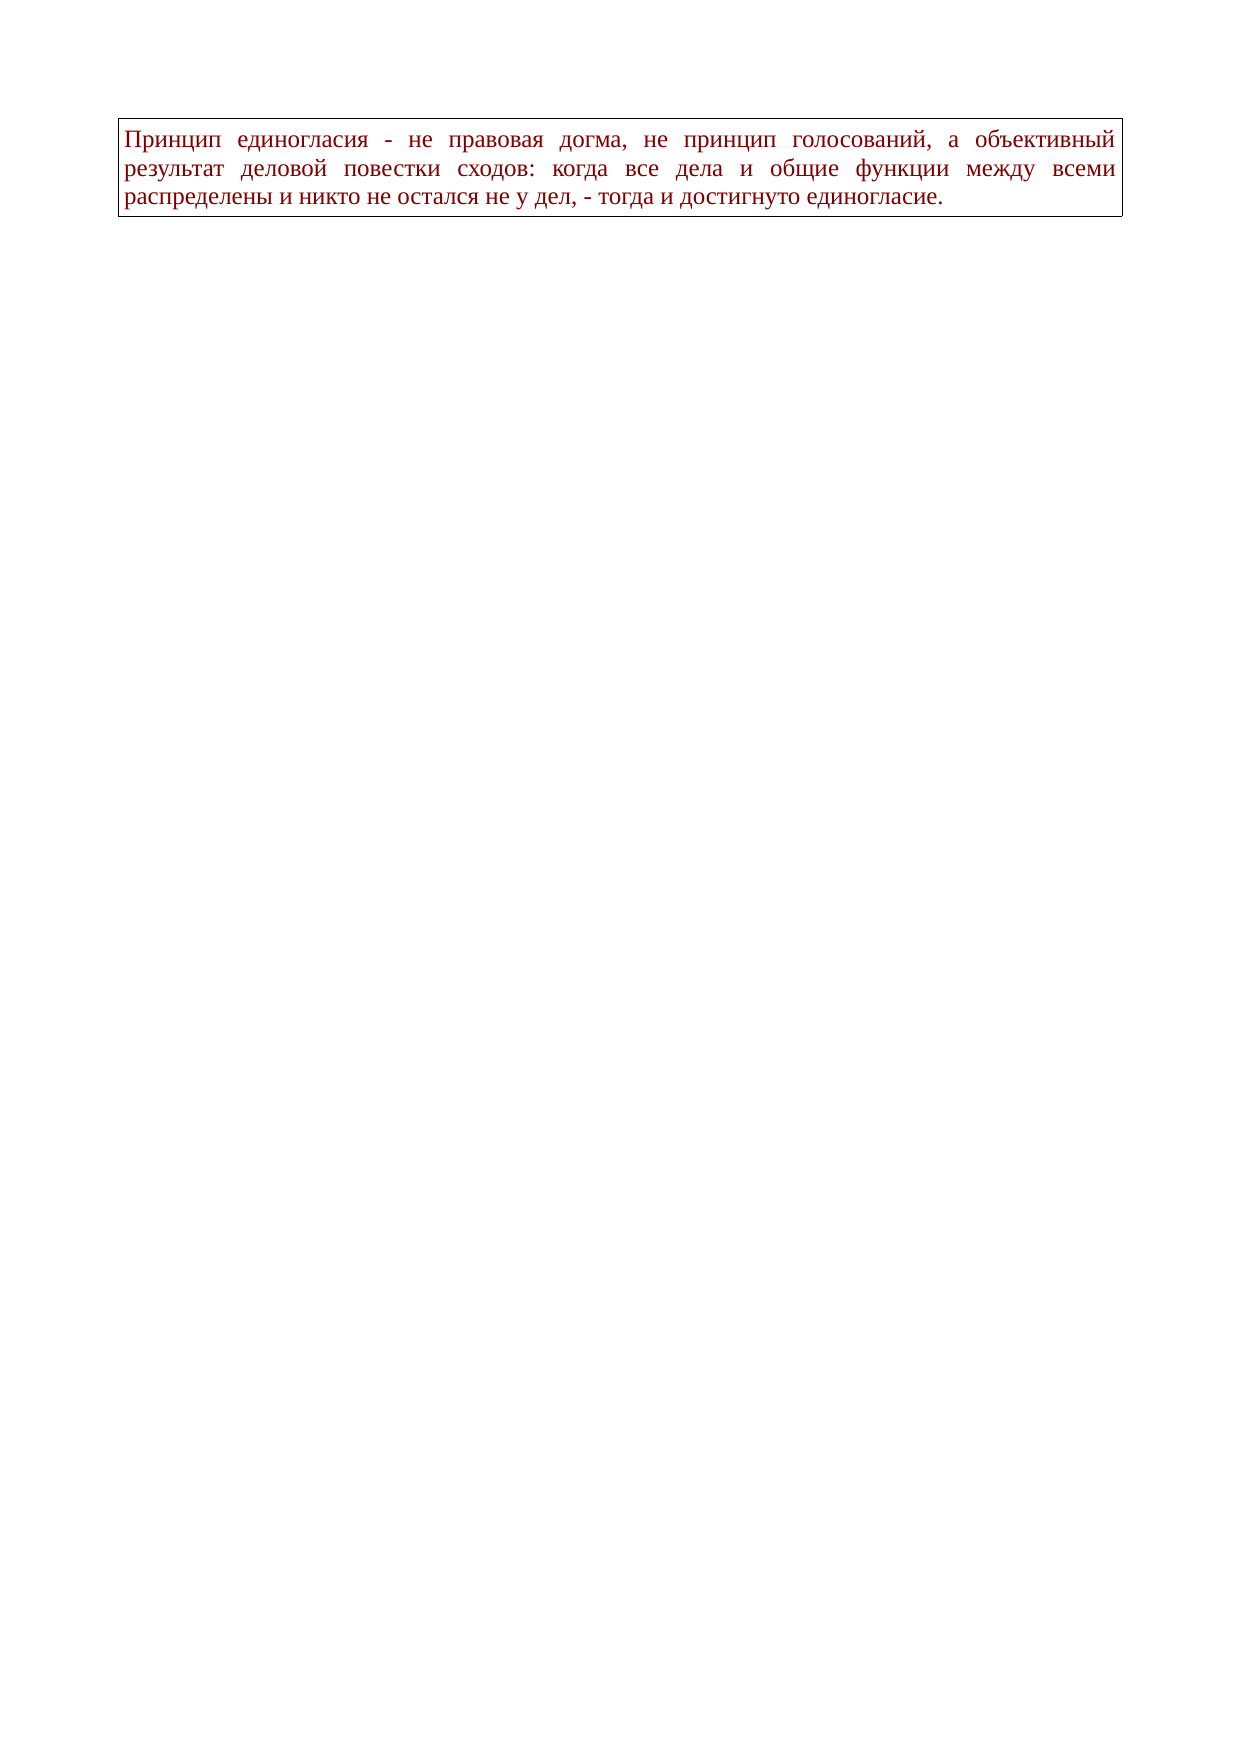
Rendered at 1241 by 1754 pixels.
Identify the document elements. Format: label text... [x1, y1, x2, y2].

table_header Принцип единогласия - не правовая догма, не принцип голосований, а объективный результат деловой повестки сходов: когда все дела и общие функции между всеми распределены и никто не остался не у дел, - тогда и достигнуто единогласие. [119, 119, 1122, 216]
